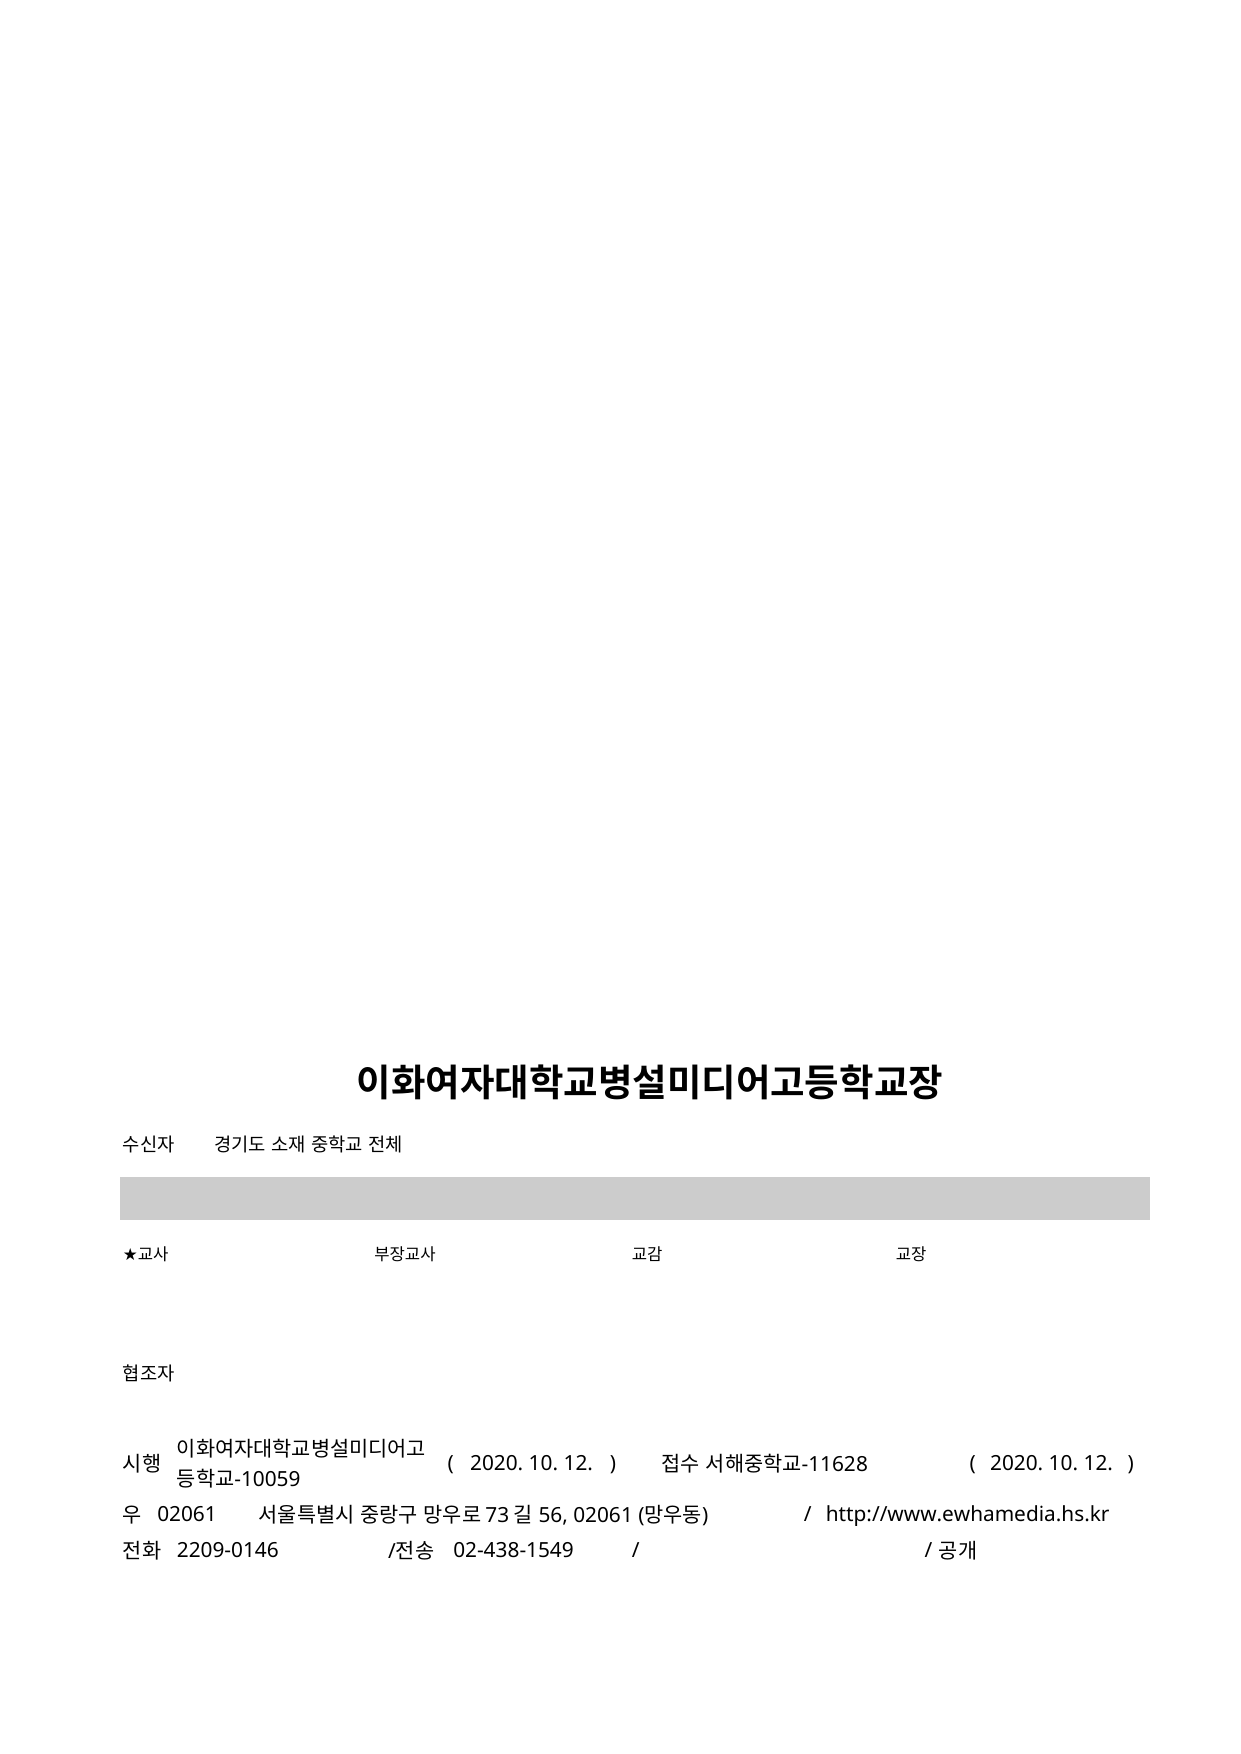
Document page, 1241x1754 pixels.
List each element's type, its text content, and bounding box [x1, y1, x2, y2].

table_cell [671, 1393, 790, 1429]
table_cell [671, 1351, 790, 1393]
table_cell [767, 1286, 893, 1351]
table_cell / [629, 1532, 641, 1568]
table_cell [910, 1351, 1030, 1393]
table_cell 협조자 [120, 1351, 193, 1393]
table_cell [552, 1393, 671, 1429]
table_cell 시행 [120, 1429, 174, 1495]
table_cell [1025, 1286, 1150, 1351]
table_cell [315, 1351, 432, 1393]
table_cell [1025, 1220, 1150, 1286]
table_cell [503, 1220, 629, 1286]
table_cell /전송 [385, 1532, 450, 1568]
table_cell 부장교사 [371, 1220, 503, 1286]
table_cell 2020. 10. 12. [456, 1429, 607, 1495]
table_cell [910, 1393, 1030, 1429]
table_cell [432, 1393, 552, 1429]
table_cell 경기도 소재 중학교 전체 [211, 1111, 1150, 1177]
table_cell [641, 1532, 921, 1568]
table_cell [629, 1286, 767, 1351]
table_cell 02-438-1549 [450, 1532, 629, 1568]
table_cell [503, 1286, 629, 1351]
table_cell 2020. 10. 12. [979, 1429, 1124, 1495]
table_cell ( [966, 1429, 978, 1495]
table_header 이화여자대학교병설미디어고등학교장 [315, 1032, 984, 1111]
table_cell 서해중학교-11628 [703, 1429, 966, 1495]
table_cell / [801, 1495, 823, 1532]
table_cell ★교사 [120, 1220, 249, 1286]
table_cell ( [444, 1429, 456, 1495]
table_cell [790, 1351, 910, 1393]
table_header [985, 1032, 1150, 1111]
table_cell 수신자 [120, 1111, 211, 1177]
table_cell http://www.ewhamedia.hs.kr [823, 1495, 1150, 1532]
table_cell [552, 1351, 671, 1393]
table_header [120, 1032, 315, 1111]
table_cell 공개 [936, 1532, 1150, 1568]
table_cell ) [1125, 1429, 1150, 1495]
table_cell 교감 [629, 1220, 767, 1286]
table_cell [893, 1286, 1025, 1351]
table_cell 우 [120, 1495, 154, 1532]
table_cell 02061 [154, 1495, 256, 1532]
table_cell [120, 1393, 186, 1429]
table_cell / [921, 1532, 936, 1568]
table_cell 교장 [893, 1220, 1025, 1286]
table_cell [1030, 1393, 1150, 1429]
table_cell ) [607, 1429, 635, 1495]
table_cell 접수 [635, 1429, 703, 1495]
table_cell [120, 1286, 249, 1351]
table_cell 이화여자대학교병설미디어고등학교-10059 [174, 1429, 444, 1495]
table_cell [120, 1177, 1150, 1220]
table_cell [315, 1393, 432, 1429]
table_cell 서울특별시 중랑구 망우로73길 56, 02061 (망우동) [256, 1495, 801, 1532]
table_cell [118, 1619, 1152, 1662]
table_cell [250, 1220, 371, 1286]
table_cell 전화 [120, 1532, 174, 1568]
table_cell [790, 1393, 910, 1429]
table_cell [767, 1220, 893, 1286]
table_header [118, 999, 1152, 1619]
table_cell [193, 1351, 315, 1393]
table_cell [1030, 1351, 1150, 1393]
table_cell [371, 1286, 503, 1351]
table_cell [186, 1393, 315, 1429]
table_cell [432, 1351, 552, 1393]
table_cell [250, 1286, 371, 1351]
table_cell 2209-0146 [174, 1532, 385, 1568]
